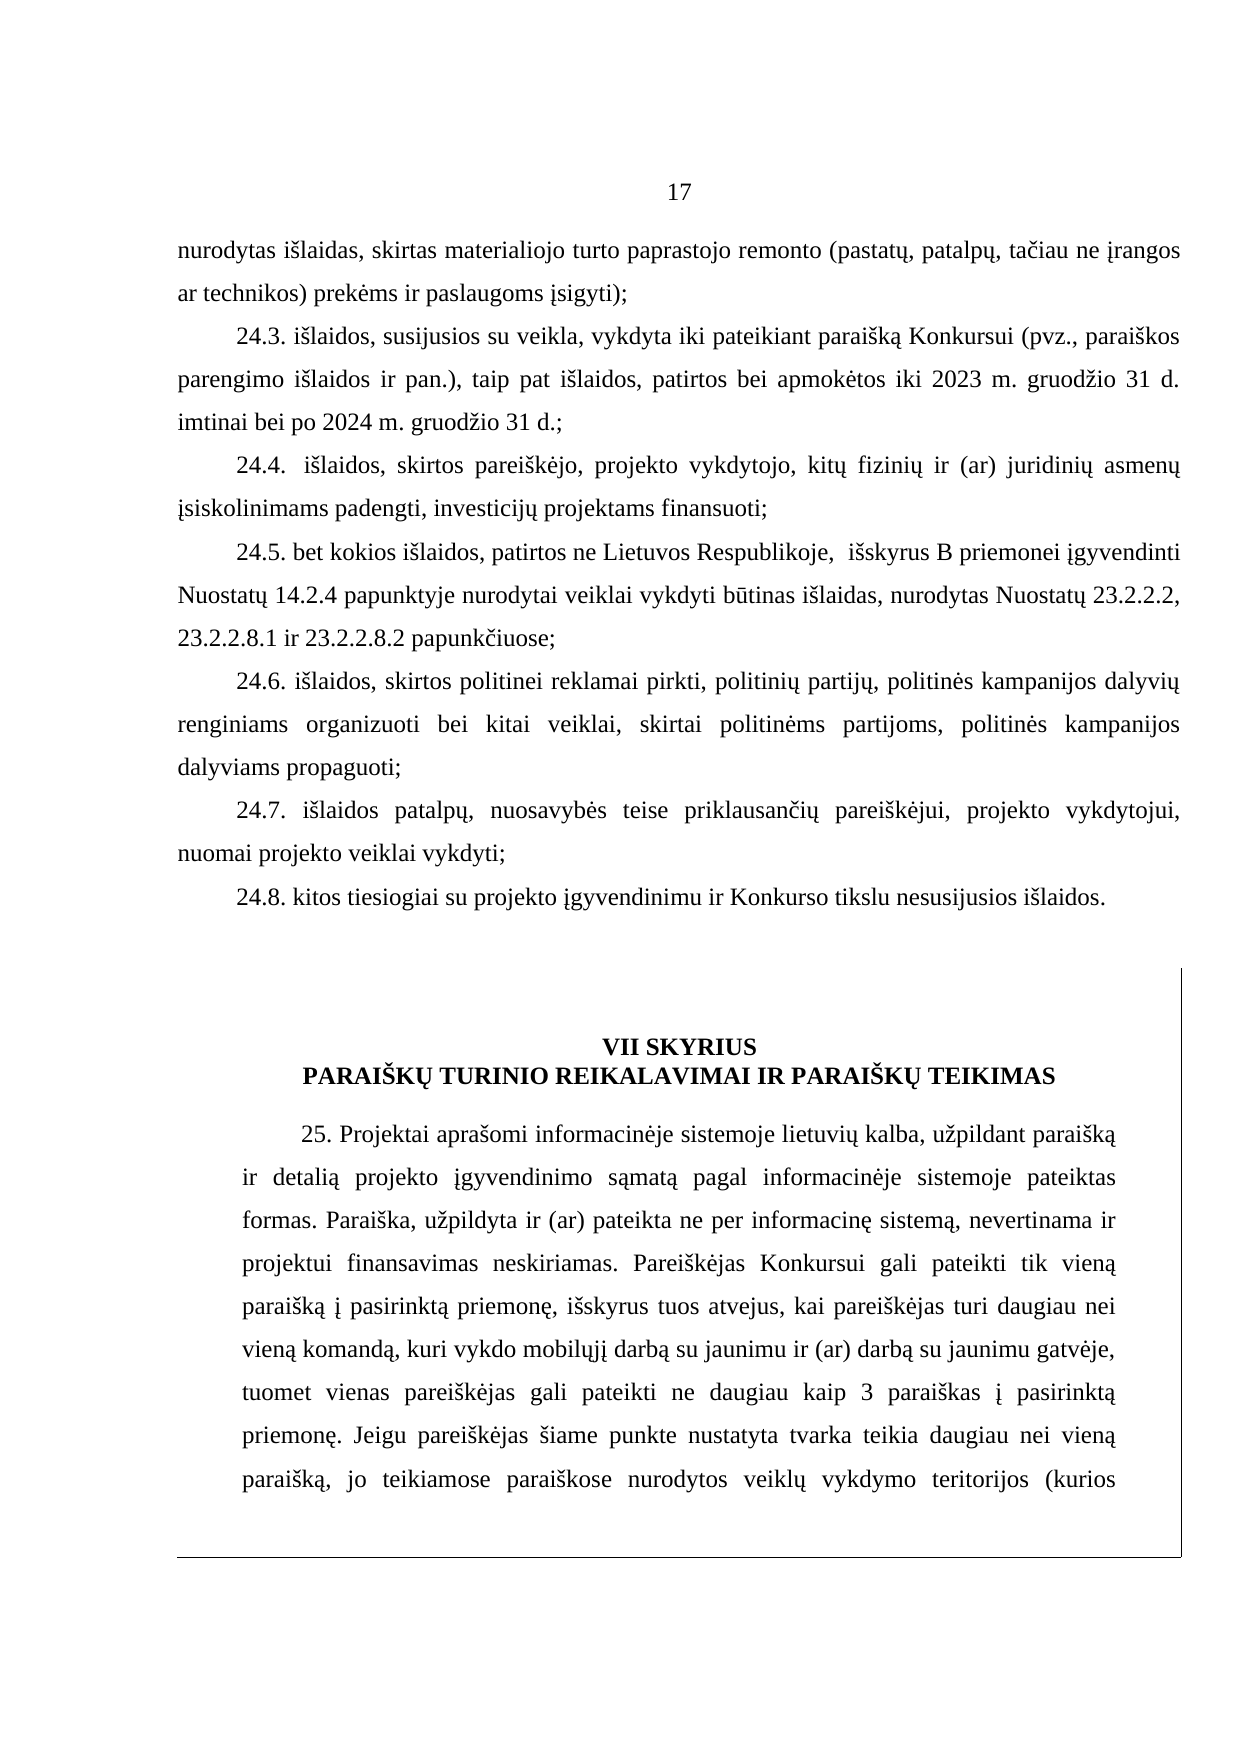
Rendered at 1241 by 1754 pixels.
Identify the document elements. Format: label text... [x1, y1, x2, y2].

text PARAIŠKŲ TURINIO REIKALAVIMAI IR PARAIŠKŲ TEIKIMAS [177, 1061, 1181, 1090]
text 24.8. kitos tiesiogiai su projekto įgyvendinimu ir Konkurso tikslu nesusijusios išlaidos. [207, 882, 1181, 910]
text 24.7. išlaidos patalpų, nuosavybės teise priklausančių pareiškėjui, projekto vykdytojui, nuomai projekto veiklai vykdyti; [177, 795, 1181, 867]
text 25. Projektai aprašomi informacinėje sistemoje lietuvių kalba, užpildant paraišką ir detalią projekto įgyvendinimo sąmatą pagal informacinėje sistemoje pateiktas formas. Paraiška, užpildyta ir (ar) pateikta ne per informacinę sistemą, nevertinama ir projektui finansavimas neskiriamas. Pareiškėjas Konkursui gali pateikti tik vieną paraišką į pasirinktą priemonę, išskyrus tuos atvejus, kai pareiškėjas turi daugiau nei vieną komandą, kuri vykdo mobilųjį darbą su jaunimu ir (ar) darbą su jaunimu gatvėje, tuomet vienas pareiškėjas gali pateikti ne daugiau kaip 3 paraiškas į pasirinktą priemonę. Jeigu pareiškėjas šiame punkte nustatyta tvarka teikia daugiau nei vieną paraišką, jo teikiamose paraiškose nurodytos veiklų vykdymo teritorijos (kurios nurodomos išvardinant seniūnijas, kuriose numatoma vykdyti veiklas) ir vykdytojai negali sutapti. [177, 1119, 1181, 1557]
text nurodytas išlaidas, skirtas materialiojo turto paprastojo remonto (pastatų, patalpų, tačiau ne įrangos ar technikos) prekėms ir paslaugoms įsigyti); [177, 235, 1181, 307]
text 24.5. bet kokios išlaidos, patirtos ne Lietuvos Respublikoje, išskyrus B priemonei įgyvendinti Nuostatų 14.2.4 papunktyje nurodytai veiklai vykdyti būtinas išlaidas, nurodytas Nuostatų 23.2.2.2, 23.2.2.8.1 ir 23.2.2.8.2 papunkčiuose; [177, 537, 1181, 652]
text 24.6. išlaidos, skirtos politinei reklamai pirkti, politinių partijų, politinės kampanijos dalyvių renginiams organizuoti bei kitai veiklai, skirtai politinėms partijoms, politinės kampanijos dalyviams propaguoti; [177, 666, 1181, 781]
text VII SKYRIUS [177, 968, 1181, 1061]
text 24.4. išlaidos, skirtos pareiškėjo, projekto vykdytojo, kitų fizinių ir (ar) juridinių asmenų įsiskolinimams padengti, investicijų projektams finansuoti; [177, 450, 1181, 522]
text 24.3. išlaidos, susijusios su veikla, vykdyta iki pateikiant paraišką Konkursui (pvz., paraiškos parengimo išlaidos ir pan.), taip pat išlaidos, patirtos bei apmokėtos iki 2023 m. gruodžio 31 d. imtinai bei po 2024 m. gruodžio 31 d.; [177, 321, 1181, 436]
